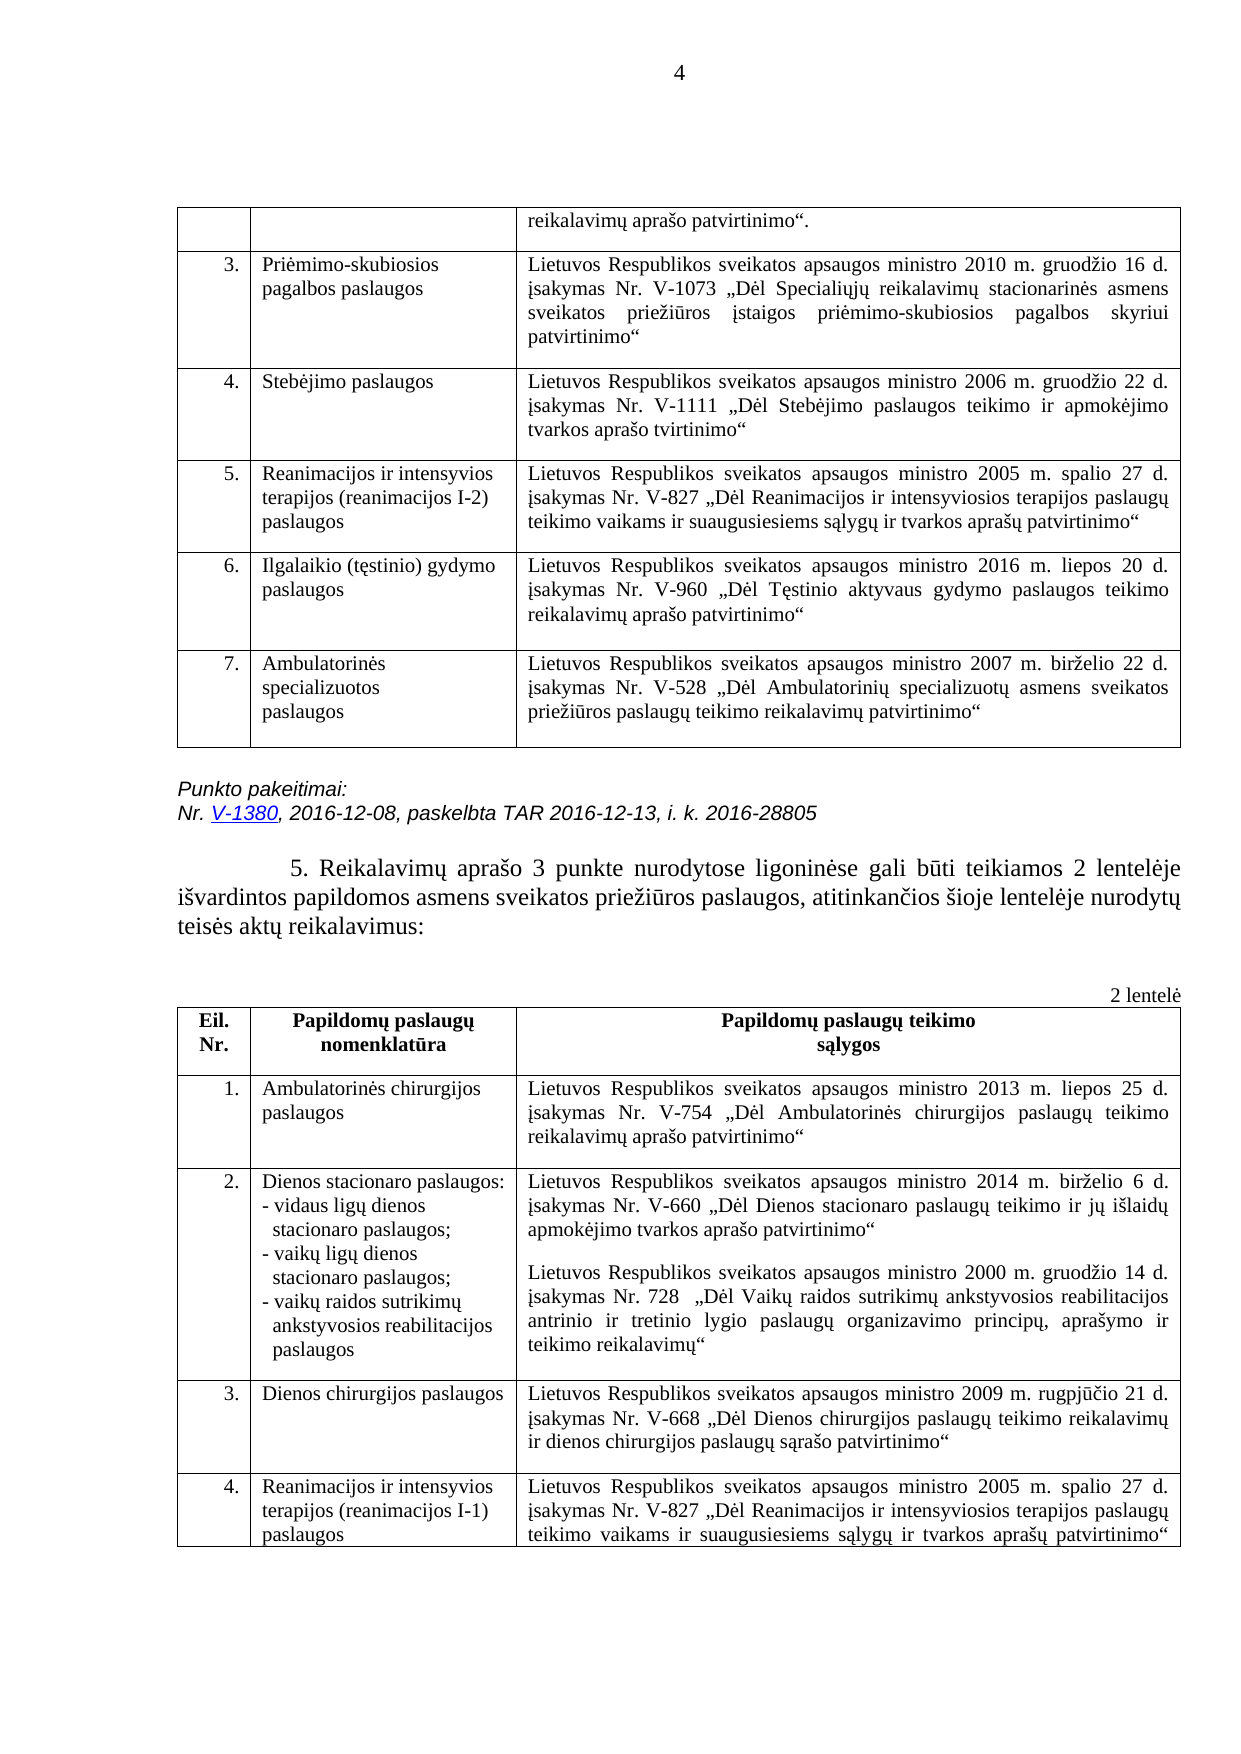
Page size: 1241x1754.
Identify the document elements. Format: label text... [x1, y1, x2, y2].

table_cell Lietuvos Respublikos sveikatos apsaugos ministro 2007 m. birželio 22 d. įsakymas Nr. V-528 „Dėl Ambulatorinių specializuotų asmens sveikatos priežiūros paslaugų teikimo reikalavimų patvirtinimo“ [517, 651, 1180, 747]
table_cell 4. [178, 1474, 250, 1546]
table_cell Reanimacijos ir intensyvios terapijos (reanimacijos I-2) paslaugos [251, 461, 516, 552]
table_cell [178, 208, 250, 251]
table_cell 3. [178, 252, 250, 367]
table_cell 5. [178, 461, 250, 552]
table_cell Stebėjimo paslaugos [251, 369, 516, 460]
table_cell Dienos chirurgijos paslaugos [251, 1381, 516, 1473]
table_cell 7. [178, 651, 250, 747]
text 2 lentelė [177, 983, 1181, 1007]
table_header Eil. Nr. [178, 1008, 250, 1075]
table_cell 1. [178, 1076, 250, 1168]
table_cell 2. [178, 1169, 250, 1380]
table_header Papildomų paslaugų nomenklatūra [251, 1008, 516, 1075]
table_cell Lietuvos Respublikos sveikatos apsaugos ministro 2005 m. spalio 27 d. įsakymas Nr. V-827 „Dėl Reanimacijos ir intensyviosios terapijos paslaugų teikimo vaikams ir suaugusiesiems sąlygų ir tvarkos aprašų patvirtinimo“ [517, 461, 1180, 552]
table_cell 6. [178, 553, 250, 649]
text Punkto pakeitimai: [177, 777, 1181, 801]
table_cell Lietuvos Respublikos sveikatos apsaugos ministro 2014 m. birželio 6 d. įsakymas Nr. V-660 „Dėl Dienos stacionaro paslaugų teikimo ir jų išlaidų apmokėjimo tvarkos aprašo patvirtinimo“ Lietuvos Respublikos sveikatos apsaugos ministro 2000 m. gruodžio 14 d. įsakymas Nr. 728 „Dėl Vaikų raidos sutrikimų ankstyvosios reabilitacijos antrinio ir tretinio lygio paslaugų organizavimo principų, aprašymo ir teikimo reikalavimų“ [517, 1169, 1180, 1380]
table_cell Ilgalaikio (tęstinio) gydymo paslaugos [251, 553, 516, 649]
table_cell Lietuvos Respublikos sveikatos apsaugos ministro 2006 m. gruodžio 22 d. įsakymas Nr. V-1111 „Dėl Stebėjimo paslaugos teikimo ir apmokėjimo tvarkos aprašo tvirtinimo“ [517, 369, 1180, 460]
table_cell Dienos stacionaro paslaugos: - vidaus ligų dienos stacionaro paslaugos; - vaikų ligų dienos stacionaro paslaugos; - vaikų raidos sutrikimų ankstyvosios reabilitacijos paslaugos [251, 1169, 516, 1380]
table_cell Lietuvos Respublikos sveikatos apsaugos ministro 2009 m. rugpjūčio 21 d. įsakymas Nr. V-668 „Dėl Dienos chirurgijos paslaugų teikimo reikalavimų ir dienos chirurgijos paslaugų sąrašo patvirtinimo“ [517, 1381, 1180, 1473]
text 5. Reikalavimų aprašo 3 punkte nurodytose ligoninėse gali būti teikiamos 2 lentelėje išvardintos papildomos asmens sveikatos priežiūros paslaugos, atitinkančios šioje lentelėje nurodytų teisės aktų reikalavimus: [177, 853, 1181, 939]
table_cell Ambulatorinės specializuotos paslaugos [251, 651, 516, 747]
table_cell [251, 208, 516, 251]
table_cell Ambulatorinės chirurgijos paslaugos [251, 1076, 516, 1168]
table_cell Reanimacijos ir intensyvios terapijos (reanimacijos I-1) paslaugos [251, 1474, 516, 1546]
table_cell reikalavimų aprašo patvirtinimo“. [517, 208, 1180, 251]
table_cell 4. [178, 369, 250, 460]
table_cell Lietuvos Respublikos sveikatos apsaugos ministro 2013 m. liepos 25 d. įsakymas Nr. V-754 „Dėl Ambulatorinės chirurgijos paslaugų teikimo reikalavimų aprašo patvirtinimo“ [517, 1076, 1180, 1168]
table_cell Priėmimo-skubiosios pagalbos paslaugos [251, 252, 516, 367]
table_cell 3. [178, 1381, 250, 1473]
text Nr. V-1380, 2016-12-08, paskelbta TAR 2016-12-13, i. k. 2016-28805 [177, 801, 1181, 824]
table_cell Lietuvos Respublikos sveikatos apsaugos ministro 2010 m. gruodžio 16 d. įsakymas Nr. V-1073 „Dėl Specialiųjų reikalavimų stacionarinės asmens sveikatos priežiūros įstaigos priėmimo-skubiosios pagalbos skyriui patvirtinimo“ [517, 252, 1180, 367]
table_cell Lietuvos Respublikos sveikatos apsaugos ministro 2005 m. spalio 27 d. įsakymas Nr. V-827 „Dėl Reanimacijos ir intensyviosios terapijos paslaugų teikimo vaikams ir suaugusiesiems sąlygų ir tvarkos aprašų patvirtinimo“ [517, 1474, 1180, 1546]
table_cell Lietuvos Respublikos sveikatos apsaugos ministro 2016 m. liepos 20 d. įsakymas Nr. V-960 „Dėl Tęstinio aktyvaus gydymo paslaugos teikimo reikalavimų aprašo patvirtinimo“ [517, 553, 1180, 649]
table_header Papildomų paslaugų teikimo sąlygos [517, 1008, 1180, 1075]
